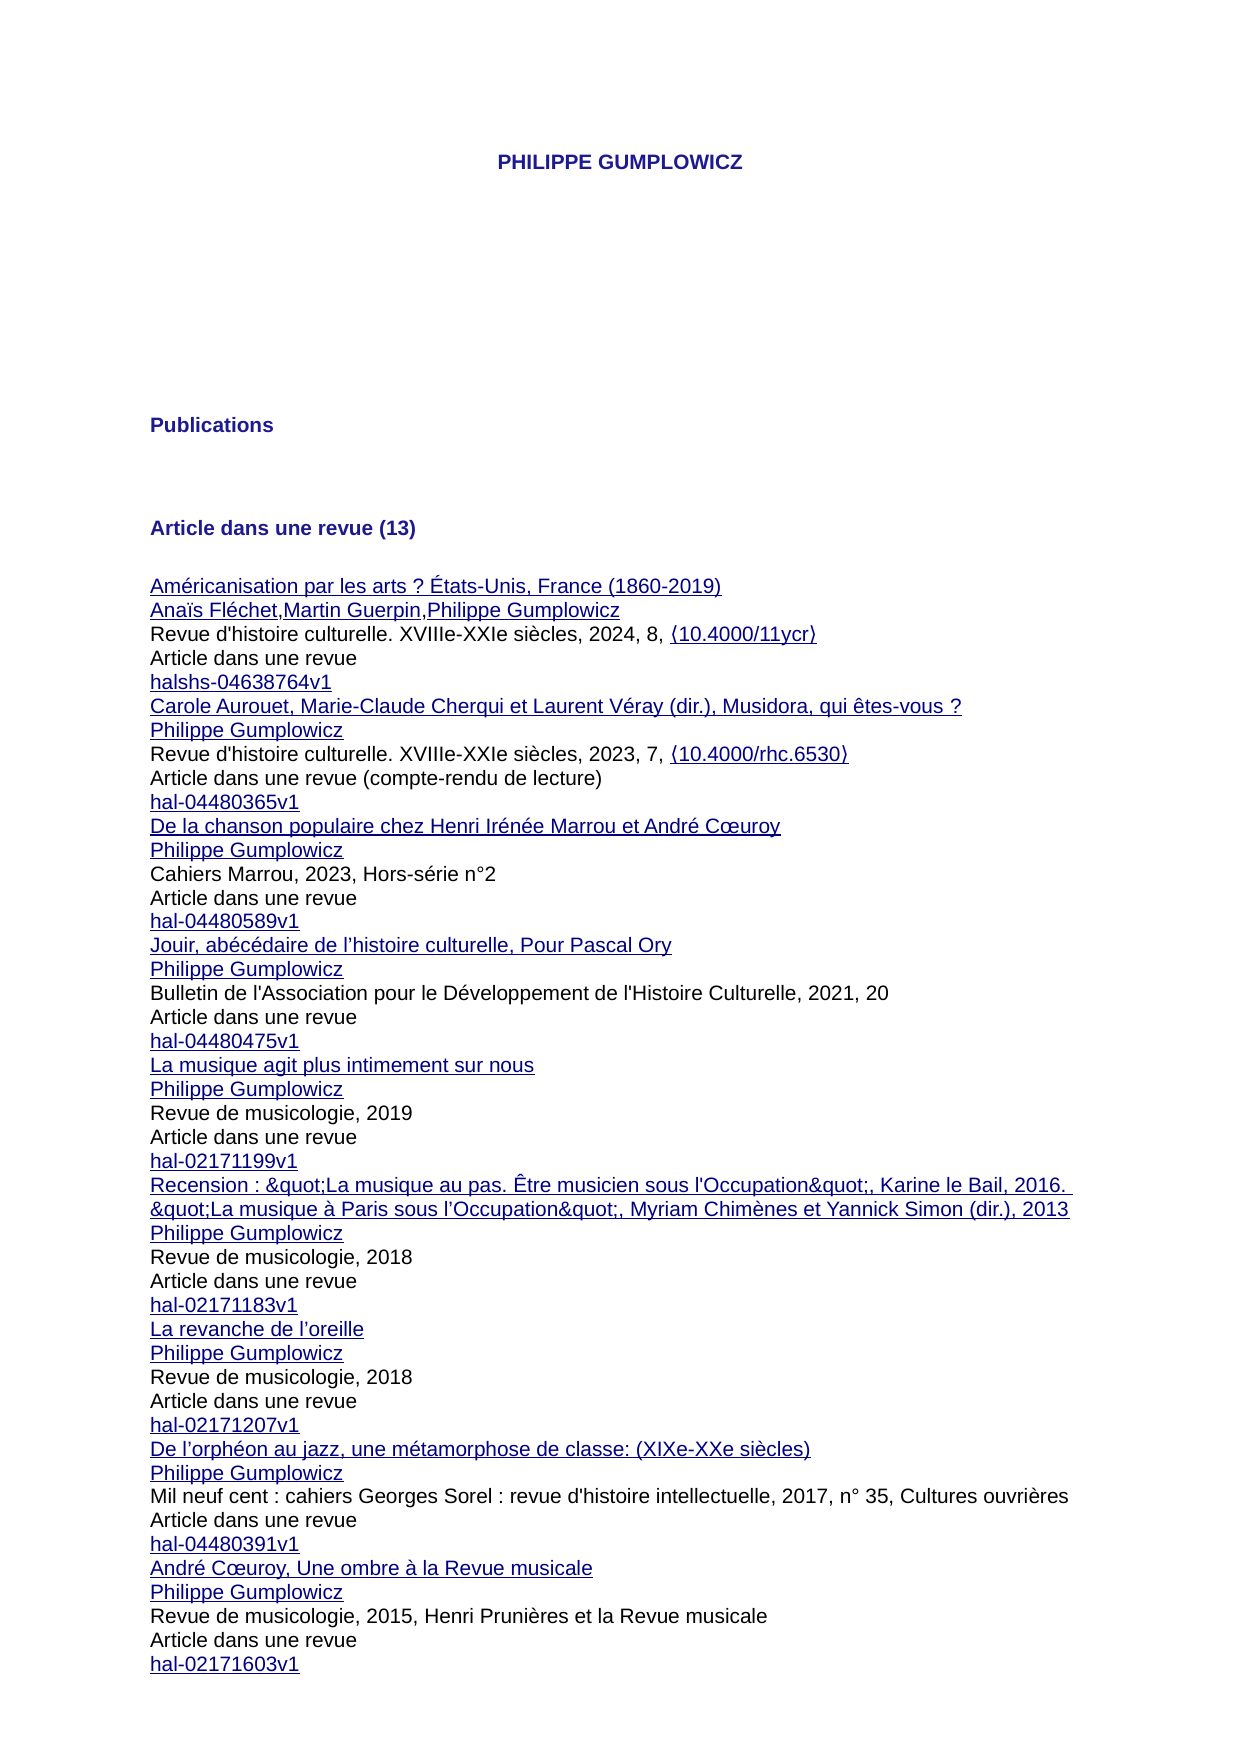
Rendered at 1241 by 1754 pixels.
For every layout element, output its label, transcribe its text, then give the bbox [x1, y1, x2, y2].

subtitle PHILIPPE GUMPLOWICZ [150, 150, 1090, 174]
table_cell Carole Aurouet, Marie-Claude Cherqui et Laurent Véray (dir.), Musidora, qui êtes-vous ? Philippe Gumplowicz Revue d'histoire culturelle. XVIIIe-XXIe siècles, 2023, 7, ⟨10.4000/rhc.6530⟩ Article dans une revue (compte-rendu de lecture) hal-04480365v1 [150, 694, 1090, 813]
table_cell La musique agit plus intimement sur nous Philippe Gumplowicz Revue de musicologie, 2019 Article dans une revue hal-02171199v1 [150, 1053, 1090, 1173]
table_cell Jouir, abécédaire de l’histoire culturelle, Pour Pascal Ory Philippe Gumplowicz Bulletin de l'Association pour le Développement de l'Histoire Culturelle, 2021, 20 Article dans une revue hal-04480475v1 [150, 933, 1090, 1053]
subtitle Article dans une revue (13) [150, 516, 1090, 539]
table_cell Recension : &quot;La musique au pas. Être musicien sous l'Occupation&quot;, Karine le Bail, 2016. &quot;La musique à Paris sous l’Occupation&quot;, Myriam Chimènes et Yannick Simon (dir.), 2013 Philippe Gumplowicz Revue de musicologie, 2018 Article dans une revue hal-02171183v1 [150, 1173, 1090, 1317]
subtitle Publications [150, 412, 1090, 436]
table_cell De l’orphéon au jazz, une métamorphose de classe: (XIXe-XXe siècles) Philippe Gumplowicz Mil neuf cent : cahiers Georges Sorel : revue d'histoire intellectuelle, 2017, n° 35, Cultures ouvrières Article dans une revue hal-04480391v1 [150, 1436, 1090, 1556]
table_header Américanisation par les arts ? États-Unis, France (1860-2019) Anaïs Fléchet,Martin Guerpin,Philippe Gumplowicz Revue d'histoire culturelle. XVIIIe-XXIe siècles, 2024, 8, ⟨10.4000/11ycr⟩ Article dans une revue halshs-04638764v1 [150, 574, 1090, 694]
table_cell De la chanson populaire chez Henri Irénée Marrou et André Cœuroy Philippe Gumplowicz Cahiers Marrou, 2023, Hors-série n°2 Article dans une revue hal-04480589v1 [150, 814, 1090, 933]
table_cell André Cœuroy, Une ombre à la Revue musicale Philippe Gumplowicz Revue de musicologie, 2015, Henri Prunières et la Revue musicale Article dans une revue hal-02171603v1 [150, 1556, 1090, 1676]
table_cell La revanche de l’oreille Philippe Gumplowicz Revue de musicologie, 2018 Article dans une revue hal-02171207v1 [150, 1317, 1090, 1436]
